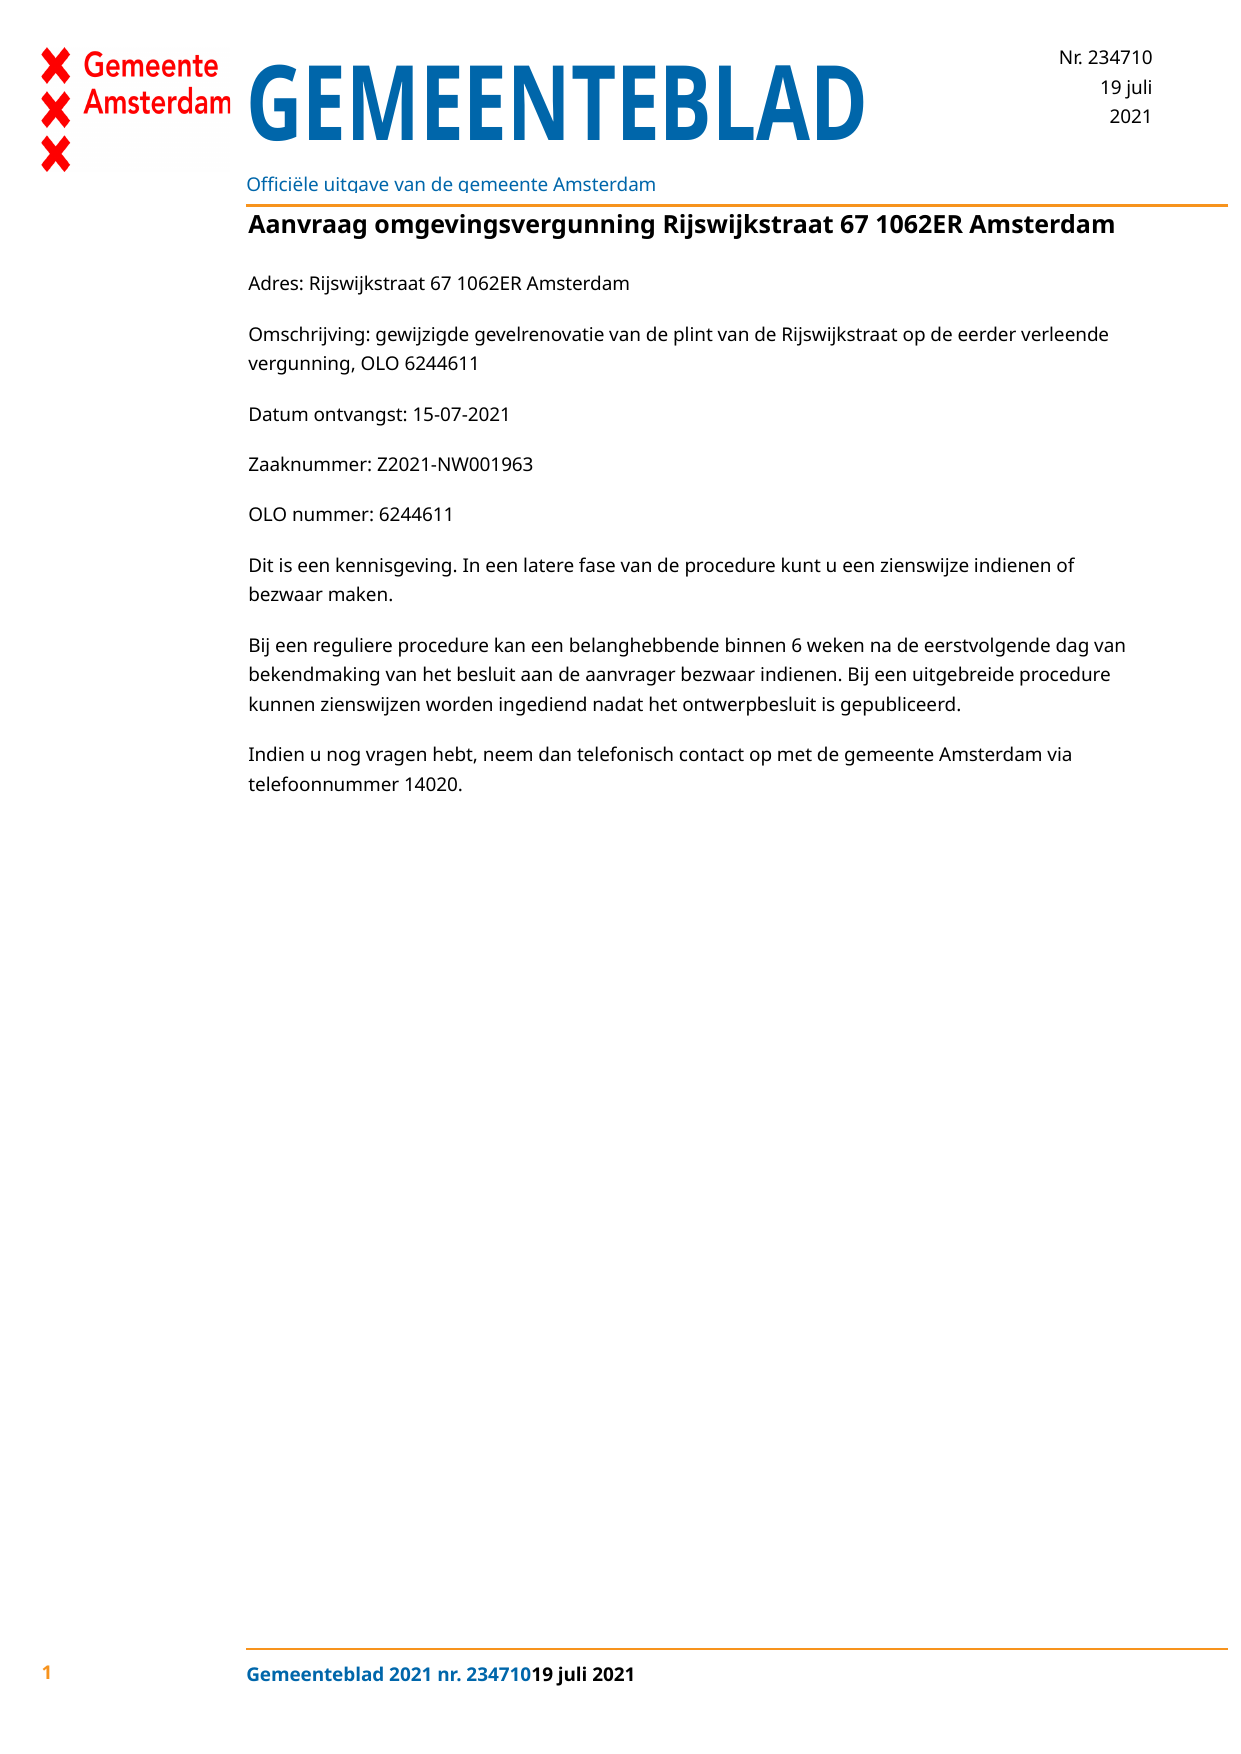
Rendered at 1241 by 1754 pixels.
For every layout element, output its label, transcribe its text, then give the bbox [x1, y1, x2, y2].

text OLO nummer: 6244611 [248, 502, 1152, 527]
text Indien u nog vragen hebt, neem dan telefonisch contact op met de gemeente Amsterdam via telefoonnummer 14020. [248, 742, 1152, 797]
text Datum ontvangst: 15-07-2021 [248, 401, 1152, 426]
text Aanvraag omgevingsvergunning Rijswijkstraat 67 1062ER Amsterdam [248, 207, 1152, 241]
text Omschrijving: gewijzigde gevelrenovatie van de plint van de Rijswijkstraat op de eerder verleende vergunning, OLO 6244611 [248, 321, 1152, 376]
text Dit is een kennisgeving. In een latere fase van de procedure kunt u een zienswijze indienen of bezwaar maken. [248, 552, 1152, 607]
text Bij een reguliere procedure kan een belanghebbende binnen 6 weken na de eerstvolgende dag van bekendmaking van het besluit aan de aanvrager bezwaar indienen. Bij een uitgebreide procedure kunnen zienswijzen worden ingediend nadat het ontwerpbesluit is gepubliceerd. [248, 632, 1152, 717]
picture [41, 47, 231, 172]
text Zaaknummer: Z2021-NW001963 [248, 451, 1152, 477]
text Adres: Rijswijkstraat 67 1062ER Amsterdam [248, 270, 1152, 296]
